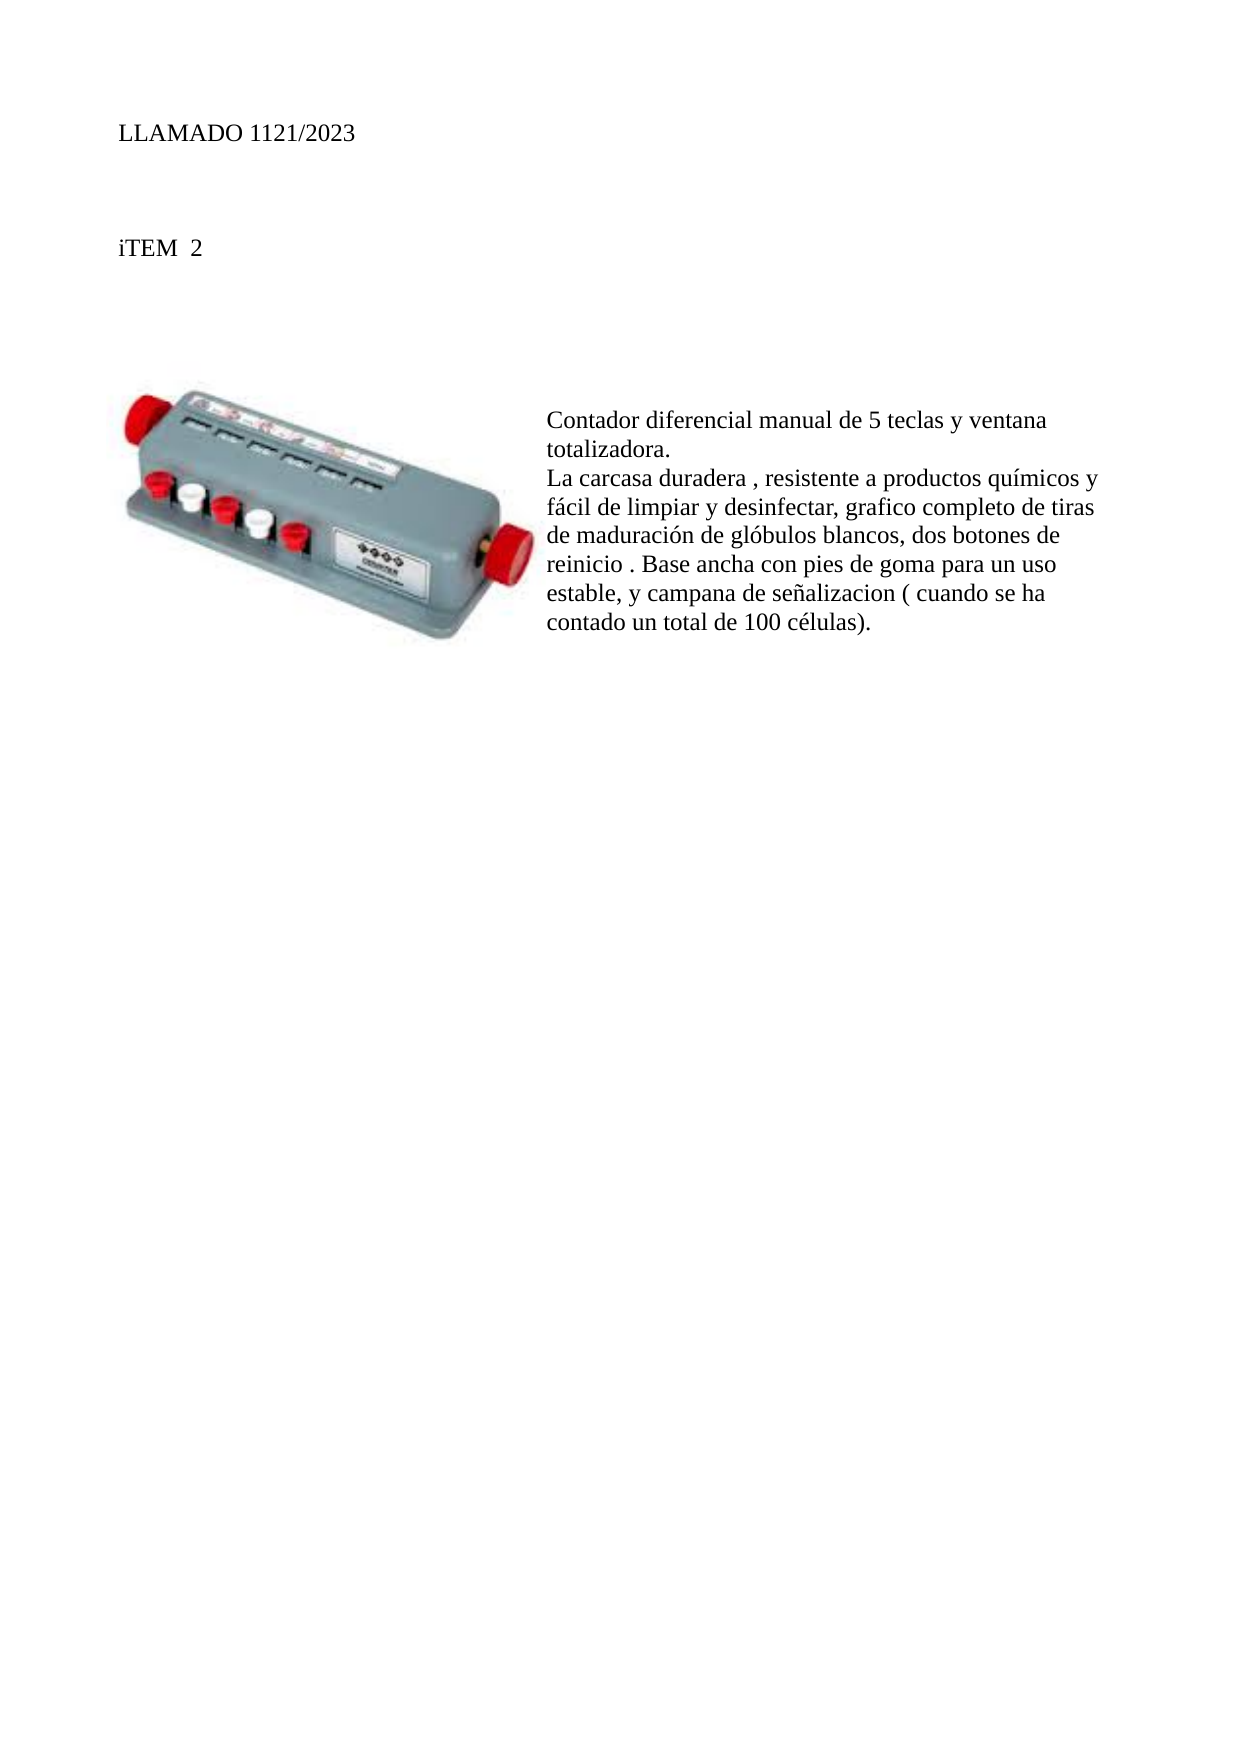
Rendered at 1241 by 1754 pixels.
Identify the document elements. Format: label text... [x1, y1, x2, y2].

picture [106, 302, 547, 743]
text La carcasa duradera , resistente a productos químicos y fácil de limpiar y desinfectar, grafico completo de tiras de maduración de glóbulos blancos, dos botones de reinicio . Base ancha con pies de goma para un uso estable, y campana de señalizacion ( cuando se ha contado un total de 100 células). [547, 463, 1122, 636]
text iTEM 2 [118, 233, 1122, 262]
text Contador diferencial manual de 5 teclas y ventana totalizadora. [547, 406, 1122, 463]
text LLAMADO 1121/2023 [118, 118, 1122, 147]
